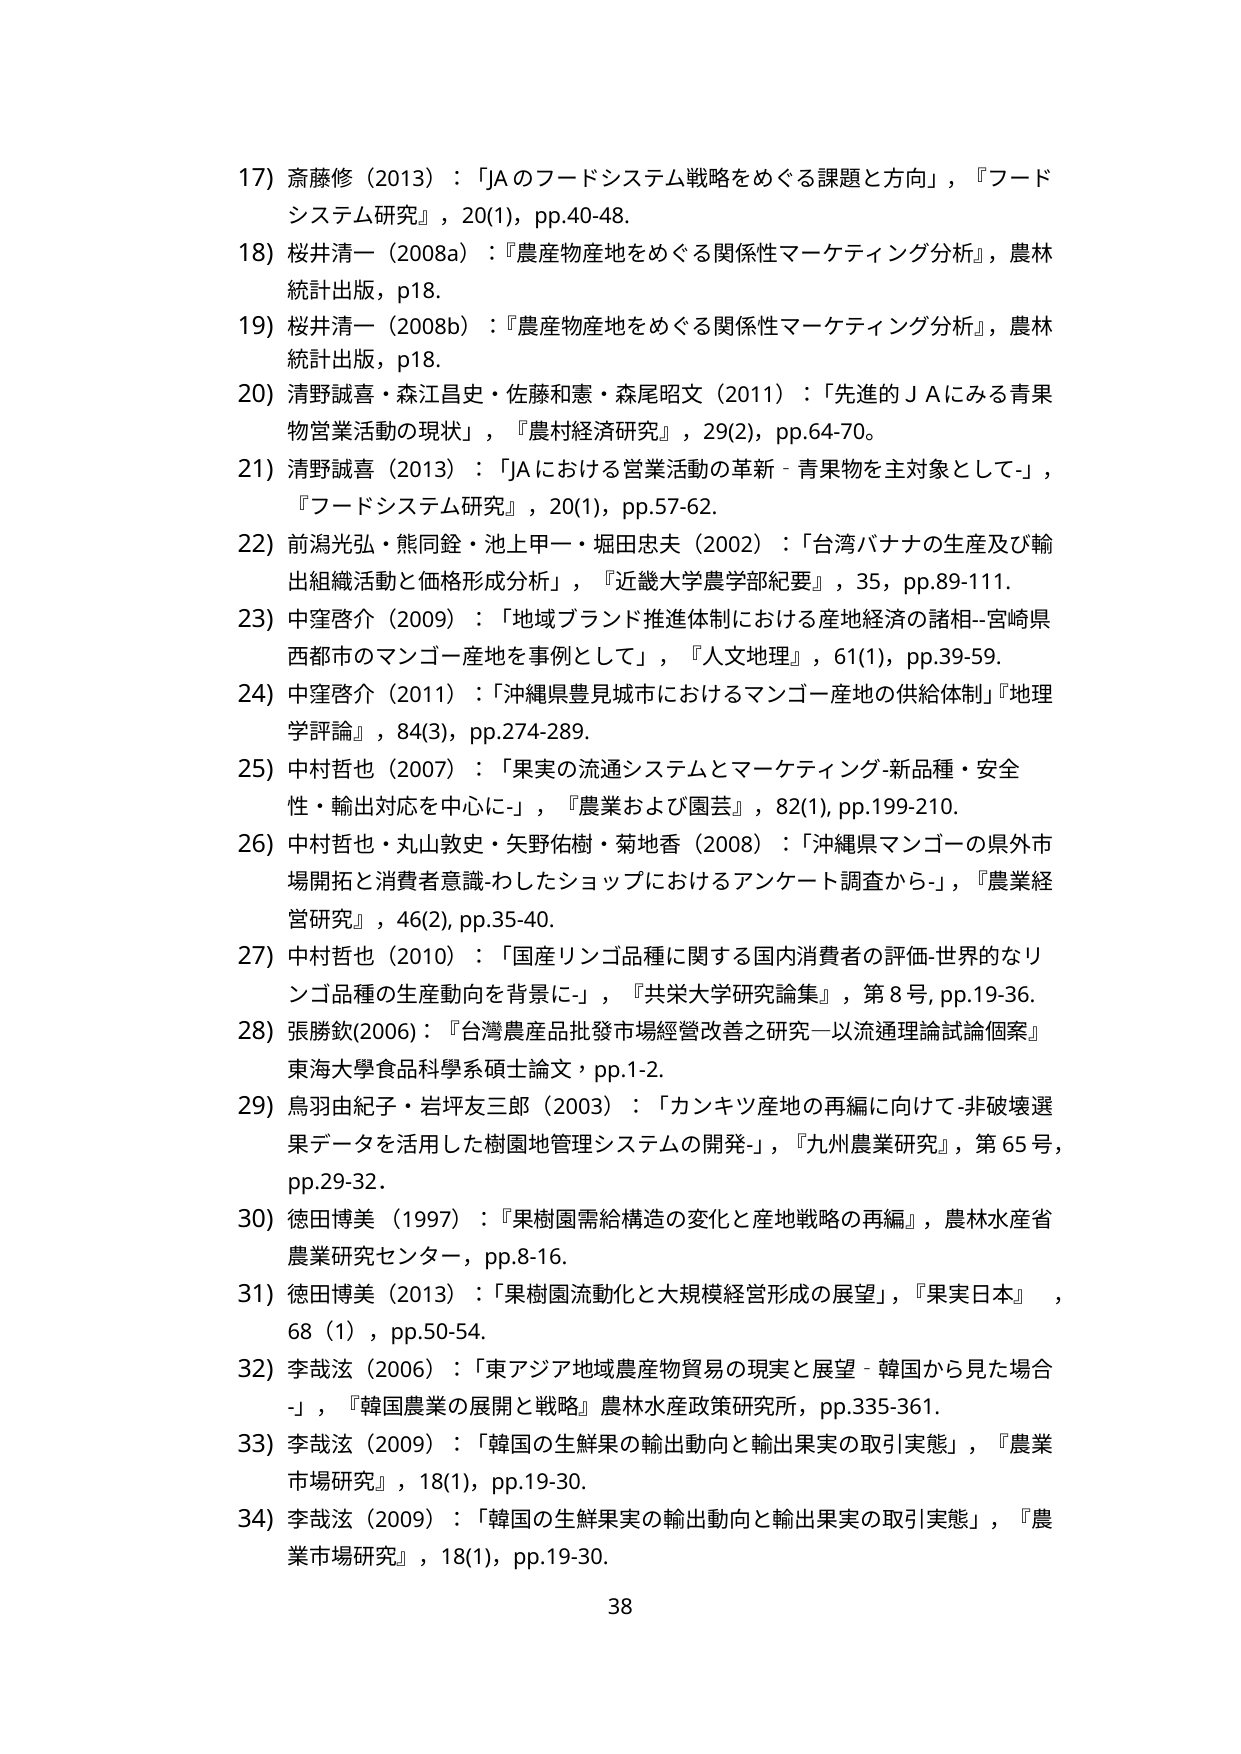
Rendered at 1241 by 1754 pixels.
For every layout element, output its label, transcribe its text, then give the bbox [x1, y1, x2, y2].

list 前潟光弘・熊同銓・池上甲一・堀田忠夫（2002）：「台湾バナナの生産及び輸出組織活動と価格形成分析」，『近畿大学農学部紀要』，35，pp.89-111. [237, 524, 1053, 599]
list 張勝欽(2006)：『台灣農産品批發市場經營改善之研究―以流通理論試論個案』東海大學食品科學系碩士論文，pp.1-2. [237, 1011, 1053, 1086]
list 徳田博美 （1997）：『果樹園需給構造の変化と産地戦略の再編』，農林水産省農業研究センター，pp.8-16. [237, 1199, 1053, 1274]
list 李哉泫（2006）：「東アジア地域農産物貿易の現実と展望‐韓国から見た場合-」，『韓国農業の展開と戦略』農林水産政策研究所，pp.335-361. [237, 1349, 1053, 1424]
list 桜井清一（2008b）：『農産物産地をめぐる関係性マーケティング分析』，農林統計出版，p18. [237, 308, 1053, 374]
list 中窪啓介（2009）：「地域ブランド推進体制における産地経済の諸相--宮崎県西都市のマンゴー産地を事例として」，『人文地理』，61(1)，pp.39-59. [237, 599, 1053, 674]
list 清野誠喜（2013）：「JAにおける営業活動の革新‐青果物を主対象として-」，『フードシステム研究』，20(1)，pp.57-62. [237, 449, 1053, 524]
list 中村哲也（2007）：「果実の流通システムとマーケティング-新品種・安全性・輸出対応を中心に-」，『農業および園芸』，82(1), pp.199-210. [237, 749, 1053, 824]
list 徳田博美（2013）：「果樹園流動化と大規模経営形成の展望」，『果実日本』，68（1），pp.50-54. [237, 1274, 1053, 1349]
list 李哉泫（2009）：「韓国の生鮮果実の輸出動向と輸出果実の取引実態」，『農業市場研究』，18(1)，pp.19-30. [237, 1499, 1053, 1574]
list 中窪啓介（2011）：「沖縄県豊見城市におけるマンゴー産地の供給体制」『地理学評論』，84(3)，pp.274-289. [237, 674, 1053, 749]
list 李哉泫（2009）：「韓国の生鮮果の輸出動向と輸出果実の取引実態」，『農業市場研究』，18(1)，pp.19-30. [237, 1424, 1053, 1499]
list 中村哲也（2010）：「国産リンゴ品種に関する国内消費者の評価-世界的なリンゴ品種の生産動向を背景に-」，『共栄大学研究論集』，第8号, pp.19-36. [237, 936, 1053, 1011]
list 清野誠喜・森江昌史・佐藤和憲・森尾昭文（2011）：「先進的ＪＡにみる青果物営業活動の現状」，『農村経済研究』，29(2)，pp.64-70。 [237, 374, 1053, 449]
list 鳥羽由紀子・岩坪友三郎（2003）：「カンキツ産地の再編に向けて-非破壊選果データを活用した樹園地管理システムの開発-」，『九州農業研究』，第65号，pp.29-32． [237, 1086, 1053, 1199]
list 中村哲也・丸山敦史・矢野佑樹・菊地香（2008）：「沖縄県マンゴーの県外市場開拓と消費者意識-わしたショップにおけるアンケート調査から-」，『農業経営研究』，46(2), pp.35-40. [237, 824, 1053, 936]
list 桜井清一（2008a）：『農産物産地をめぐる関係性マーケティング分析』，農林統計出版，p18. [237, 233, 1053, 308]
list 斎藤修（2013）：「JAのフードシステム戦略をめぐる課題と方向」，『フードシステム研究』，20(1)，pp.40-48. [237, 158, 1053, 233]
